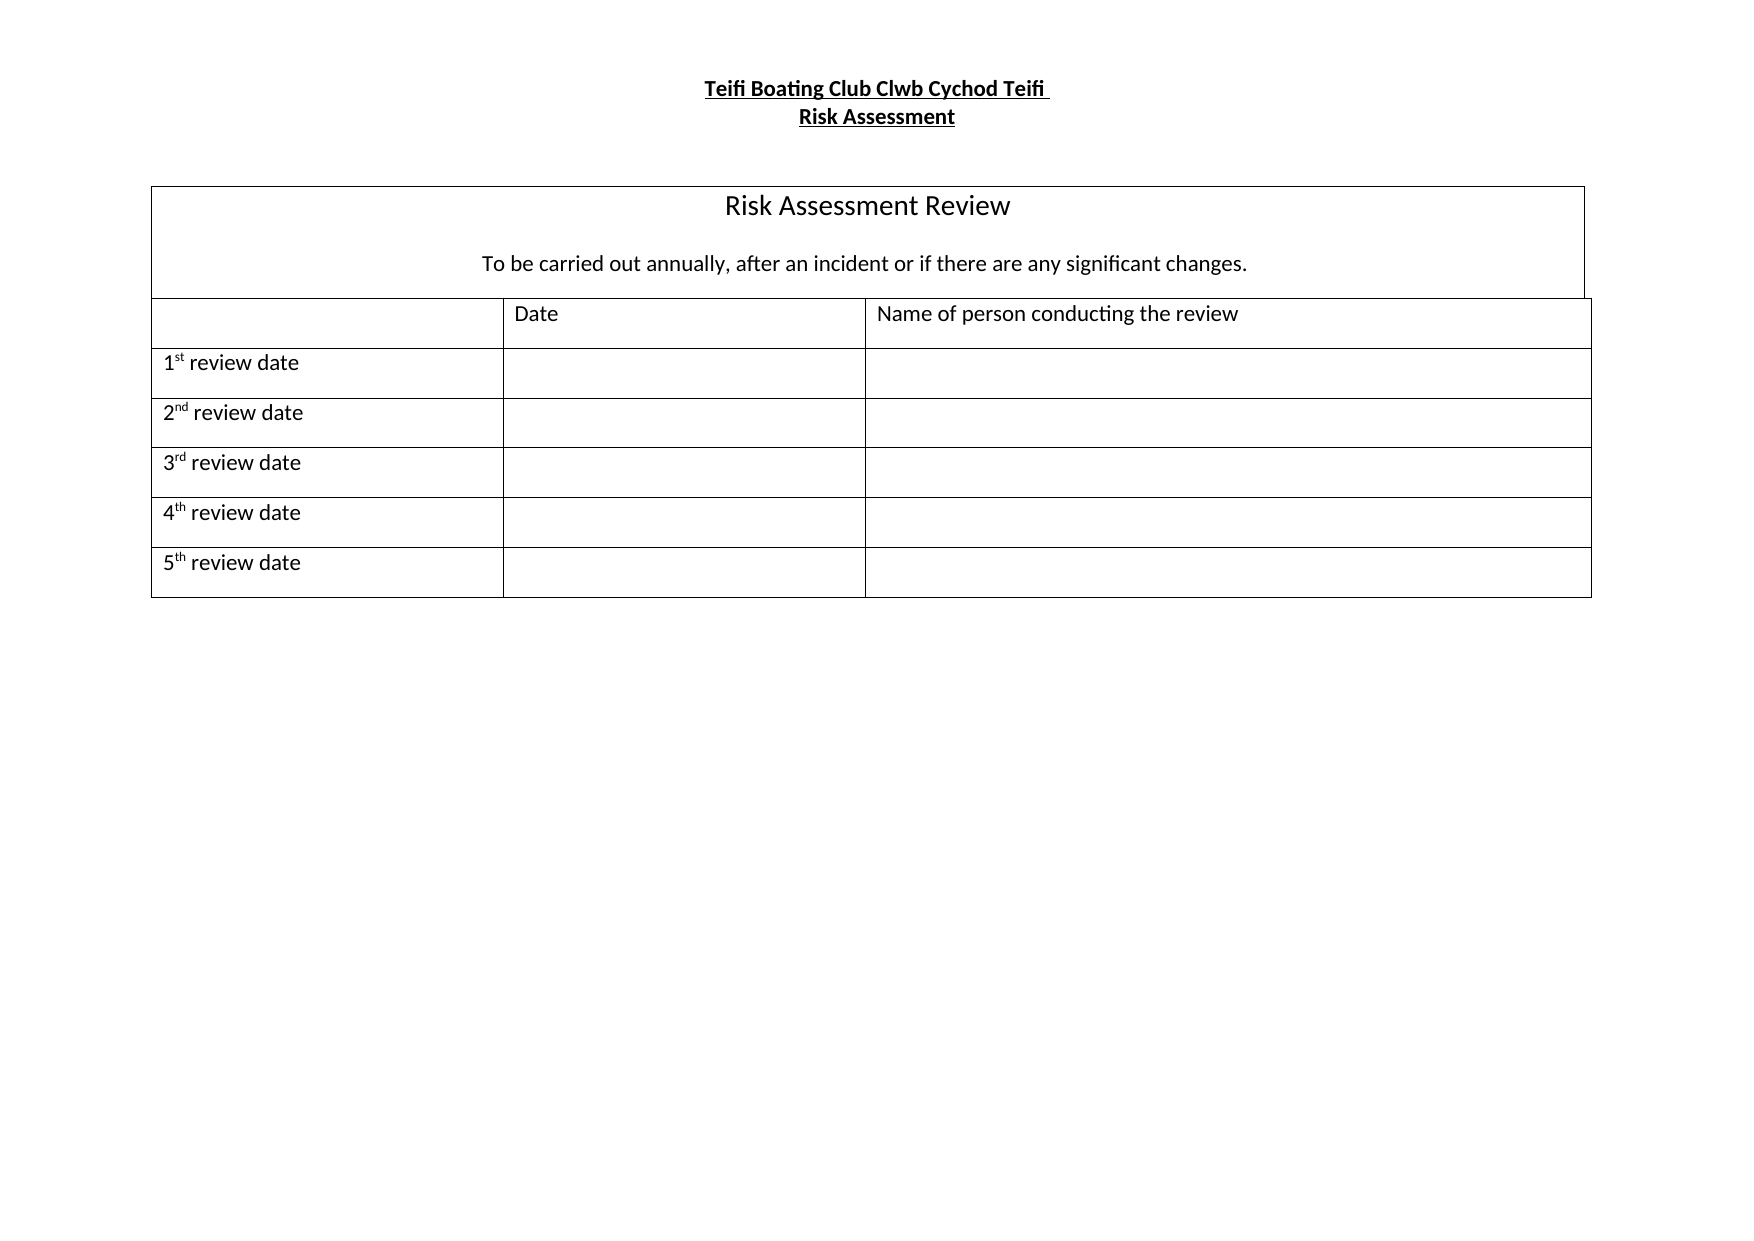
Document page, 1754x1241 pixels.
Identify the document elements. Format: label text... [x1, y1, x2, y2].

table_cell [504, 448, 865, 497]
table_cell 3rd review date [152, 448, 503, 497]
table_cell [866, 349, 1591, 397]
table_cell 4th review date [152, 498, 503, 547]
table_cell [152, 299, 503, 347]
table_cell [866, 548, 1591, 597]
table_header [1585, 186, 1592, 298]
table_cell Name of person conducting the review [866, 299, 1591, 347]
table_cell 5th review date [152, 548, 503, 597]
table_cell [504, 548, 865, 597]
table_cell [504, 498, 865, 547]
table_cell [866, 448, 1591, 497]
table_cell [504, 349, 865, 397]
table_cell 1st review date [152, 349, 503, 397]
table_cell [866, 399, 1591, 447]
table_cell [504, 399, 865, 447]
table_cell Date [504, 299, 865, 347]
table_cell [866, 498, 1591, 547]
table_header Risk Assessment Review To be carried out annually, after an incident or if there are any significant changes. [152, 187, 1584, 298]
table_cell 2nd review date [152, 399, 503, 447]
